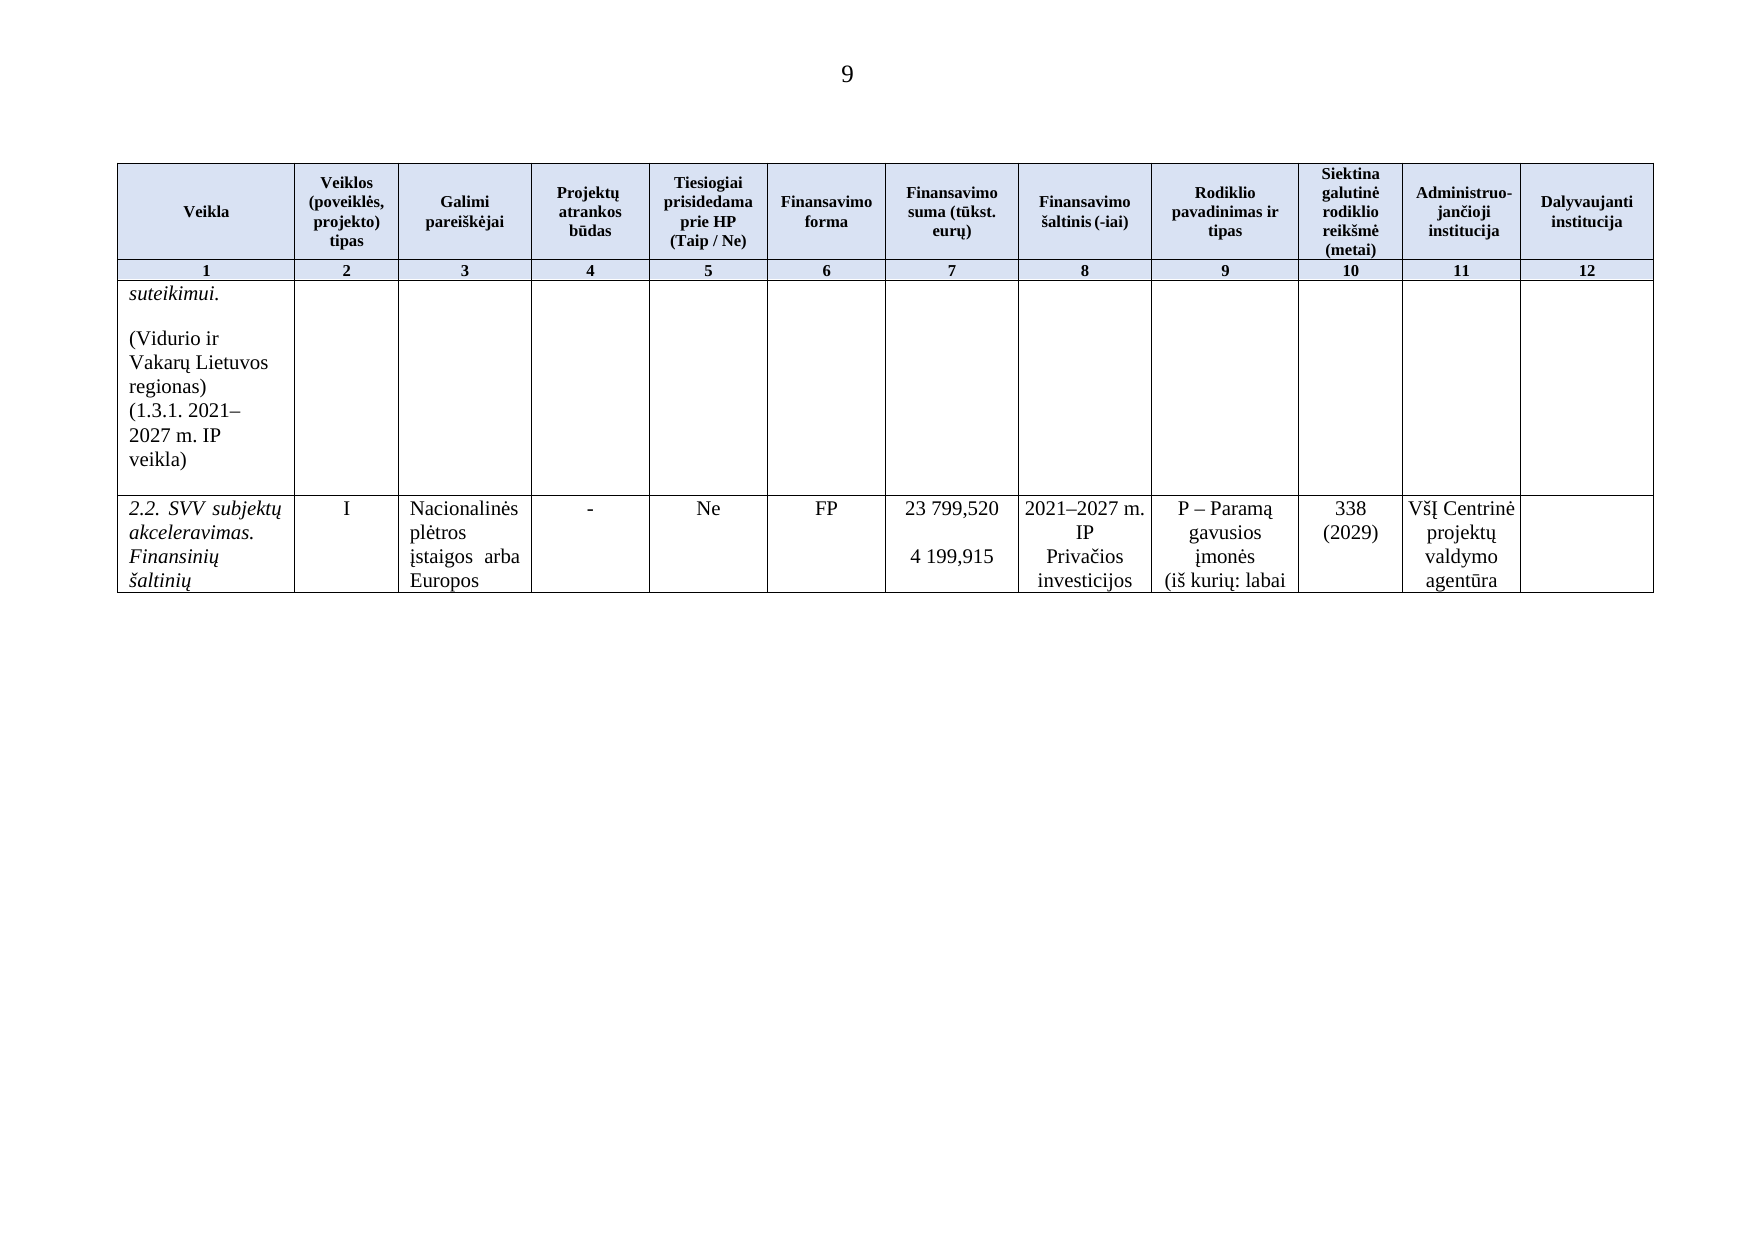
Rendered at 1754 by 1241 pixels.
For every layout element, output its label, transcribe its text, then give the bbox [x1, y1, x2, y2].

table_cell 23 799,520 4 199,915 [886, 496, 1018, 592]
table_cell [1521, 281, 1653, 495]
table_cell 3 [399, 260, 531, 279]
table_header Veikla [118, 164, 294, 259]
table_cell [399, 281, 531, 495]
table_cell 5 [650, 260, 767, 279]
table_cell Nacionalinės plėtros įstaigos arba Europos [399, 496, 531, 592]
table_cell P – Paramą gavusios įmonės (iš kurių: labai [1152, 496, 1298, 592]
table_cell [1152, 281, 1298, 495]
table_cell suteikimui. (Vidurio ir Vakarų Lietuvos regionas) (1.3.1. 2021–2027 m. IP veikla) [118, 281, 294, 495]
table_header Rodiklio pavadinimas ir tipas [1152, 164, 1298, 259]
table_cell [1299, 281, 1402, 495]
table_cell 9 [1152, 260, 1298, 279]
table_cell 10 [1299, 260, 1402, 279]
table_header Siektina galutinė rodiklio reikšmė (metai) [1299, 164, 1402, 259]
table_header Tiesiogiai prisidedama prie HP (Taip / Ne) [650, 164, 767, 259]
table_cell FP [768, 496, 885, 592]
table_cell [768, 281, 885, 495]
table_cell 7 [886, 260, 1018, 279]
table_cell 12 [1521, 260, 1653, 279]
table_cell 338 (2029) [1299, 496, 1402, 592]
table_cell Ne [650, 496, 767, 592]
table_header Finansavimo suma (tūkst. eurų) [886, 164, 1018, 259]
table_cell 8 [1019, 260, 1151, 279]
table_header Dalyvaujanti institucija [1521, 164, 1653, 259]
table_cell VšĮ Centrinė projektų valdymo agentūra [1403, 496, 1520, 592]
table_cell 1 [118, 260, 294, 279]
table_header Finansavimo forma [768, 164, 885, 259]
table_header Administruo-jančioji institucija [1403, 164, 1520, 259]
table_cell 11 [1403, 260, 1520, 279]
table_cell - [532, 496, 649, 592]
table_header Projektų atrankos būdas [532, 164, 649, 259]
table_cell I [295, 496, 398, 592]
table_cell [650, 281, 767, 495]
table_cell 2.2. SVV subjektų akceleravimas. Finansinių šaltinių [118, 496, 294, 592]
table_cell [1019, 281, 1151, 495]
table_cell [886, 281, 1018, 495]
table_cell 6 [768, 260, 885, 279]
table_cell [1403, 281, 1520, 495]
table_header Finansavimo šaltinis (-iai) [1019, 164, 1151, 259]
table_cell [1521, 496, 1653, 592]
table_cell 4 [532, 260, 649, 279]
table_cell [532, 281, 649, 495]
table_cell 2021–2027 m. IP Privačios investicijos [1019, 496, 1151, 592]
table_cell 2 [295, 260, 398, 279]
table_cell [295, 281, 398, 495]
table_header Galimi pareiškėjai [399, 164, 531, 259]
table_header Veiklos (poveiklės, projekto) tipas [295, 164, 398, 259]
